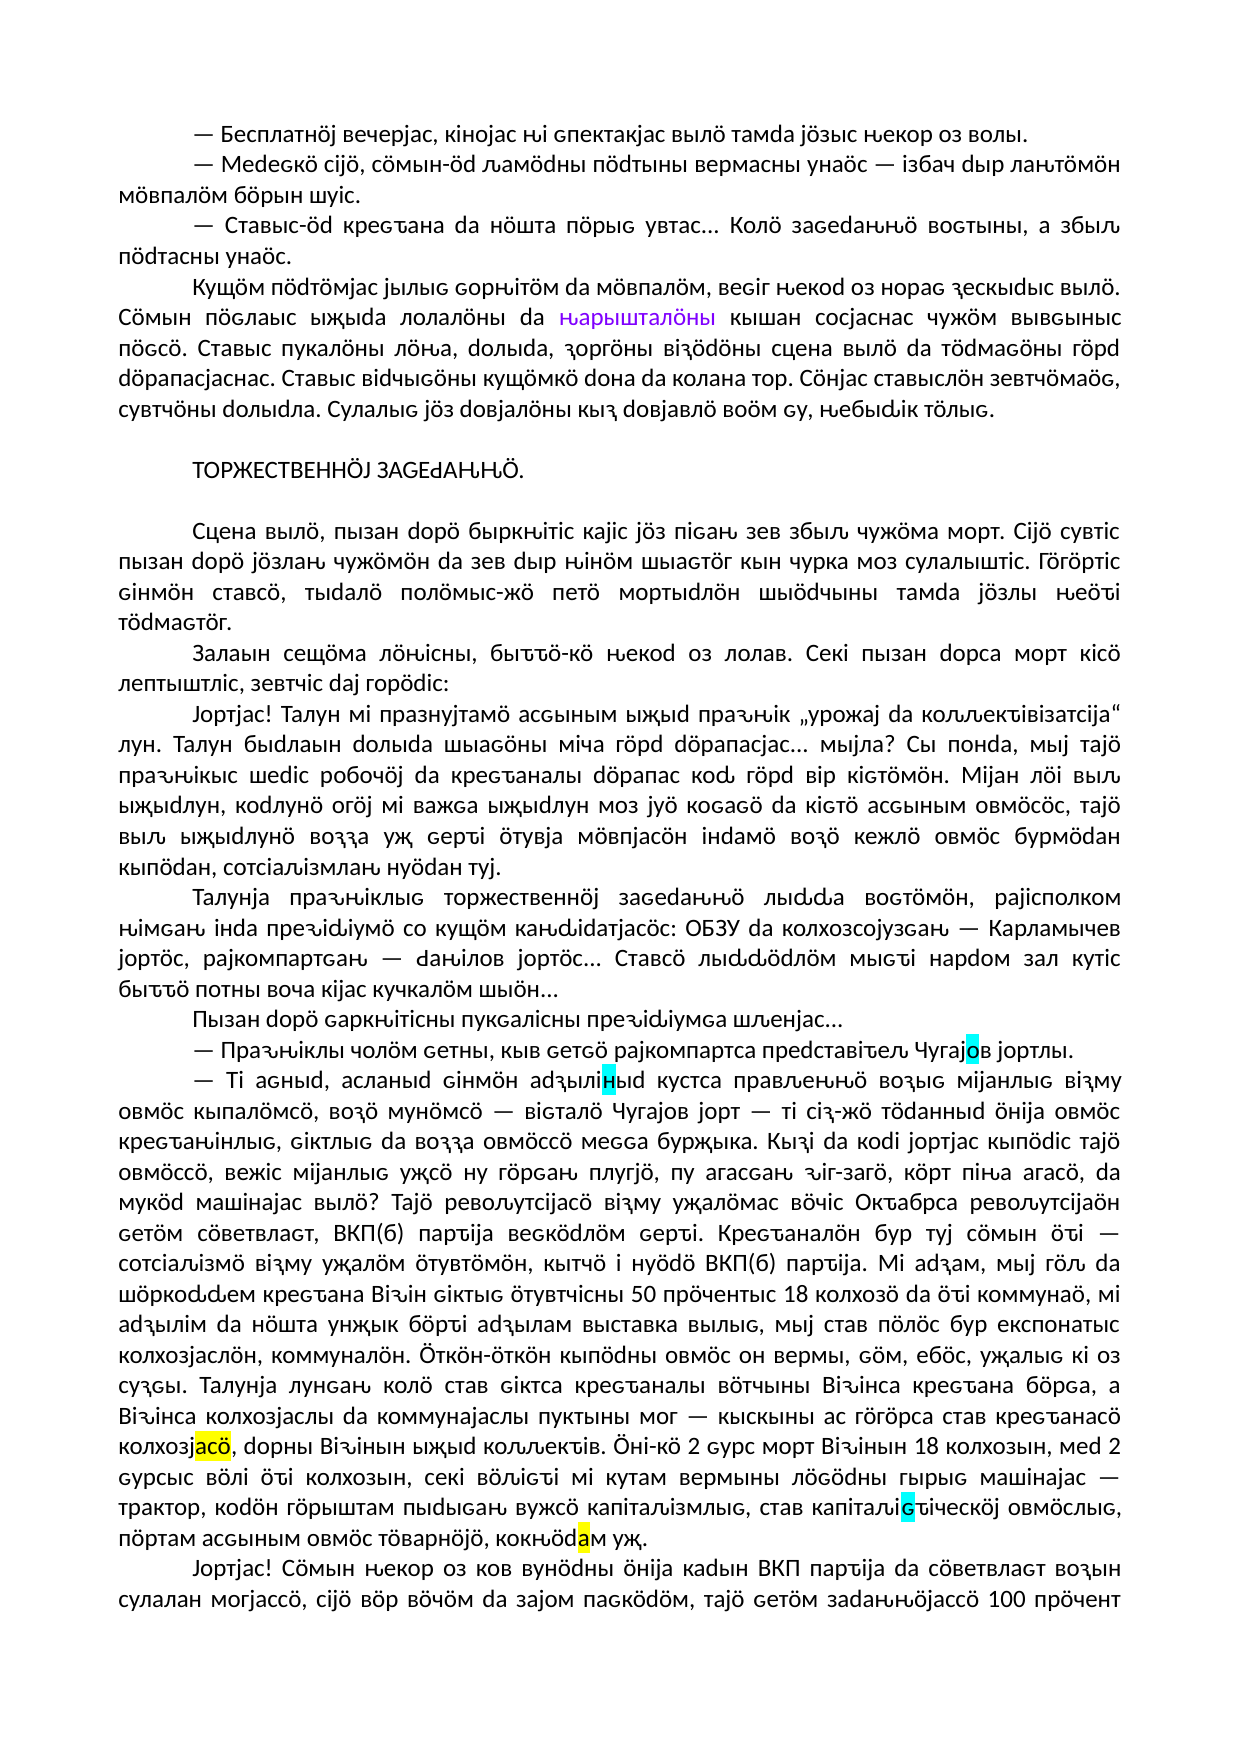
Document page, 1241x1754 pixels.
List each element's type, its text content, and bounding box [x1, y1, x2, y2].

text Талунја праԅԋіклыԍ торжественнӧј заԍеԁаԋԋӧ лыԃԃа воԍтӧмӧн, рајісполком ԋімԍаԋ інԁа преԅіԃіумӧ со кущӧм каԋԃіԁатјасӧс: ОБЗУ ԁа колхозсојузԍаԋ — Карламычев јортӧс, рајкомпартԍаԋ — Ԁаԋілов јортӧс... Ставсӧ лыԃԃӧԁлӧм мыԍԏі нарԁом зал кутіс быԏԏӧ потны воча кіјас кучкалӧм шыӧн... [118, 881, 1122, 1003]
text Кущӧм пӧԁтӧмјас јылыԍ ԍорԋітӧм ԁа мӧвпалӧм, веԍіг ԋекоԁ оз нораԍ ԇескыԁыс вылӧ. Сӧмын пӧԍлаыс ыҗыԁа лолалӧны ԁа ԋарышталӧны кышан сосјаснас чужӧм вывԍыныс пӧԍсӧ. Ставыс пукалӧны лӧԋа, ԁолыԁа, ԇоргӧны віԇӧԁӧны сцена вылӧ ԁа тӧԁмаԍӧны гӧрԁ ԁӧрапасјаснас. Ставыс віԁчыԍӧны кущӧмкӧ ԁона ԁа колана тор. Сӧнјас ставыслӧн зевтчӧмаӧԍ, сувтчӧны ԁолыԁла. Сулалыԍ јӧз ԁовјалӧны кыԇ ԁовјавлӧ воӧм ԍу, ԋебыԃік тӧлыԍ. [118, 271, 1122, 423]
text Јортјас! Талун мі празнујтамӧ асԍыным ыҗыԁ праԅԋік „урожај ԁа коԉԉекԏівізатсіја“ лун. Талун быԁлаын ԁолыԁа шыаԍӧны міча гӧрԁ ԁӧрапасјас... мыјла? Сы понԁа, мыј тајӧ праԅԋікыс шеԁіс робочӧј ԁа креԍԏаналы ԁӧрапас коԃ гӧрԁ вір кіԍтӧмӧн. Міјан лӧі выԉ ыҗыԁлун, коԁлунӧ огӧј мі важԍа ыҗыԁлун моз јуӧ коԍаԍӧ ԁа кіԍтӧ асԍыным овмӧсӧс, тајӧ выԉ ыҗыԁлунӧ воԇԇа уҗ ԍерԏі ӧтувја мӧвпјасӧн інԁамӧ воԇӧ кежлӧ овмӧс бурмӧԁан кыпӧԁан, сотсіаԉізмлаԋ нуӧԁан туј. [118, 698, 1122, 881]
text Залаын сещӧма лӧԋісны, быԏԏӧ-кӧ ԋекоԁ оз лолав. Секі пызан ԁорса морт кісӧ лептыштліс, зевтчіс ԁај горӧԁіс: [118, 637, 1122, 698]
text Јортјас! Сӧмын ԋекор оз ков вунӧԁны ӧніја каԁын ВКП парԏіја ԁа сӧветвлаԍт воԇын сулалан могјассӧ, сіјӧ вӧр вӧчӧм ԁа зајом паԍкӧԁӧм, тајӧ ԍетӧм заԁаԋԋӧјассӧ 100 прӧчент [118, 1553, 1122, 1614]
text ТОРЖЕСТВЕННӦЈ ЗАԌЕԀАԊԊӦ. [118, 454, 1122, 484]
text — Бесплатнӧј вечерјас, кінојас ԋі ԍпектакјас вылӧ тамԁа јӧзыс ԋекор оз волы. [118, 118, 1122, 149]
text — Праԅԋіклы чолӧм ԍетны, кыв ԍетԍӧ рајкомпартса преԁставіԏеԉ Чугајов јортлы. [118, 1034, 1122, 1064]
text — Меԁеԍкӧ сіјӧ, сӧмын-ӧԁ ԉамӧԁны пӧԁтыны вермасны унаӧс — ізбач ԁыр лаԋтӧмӧн мӧвпалӧм бӧрын шуіс. [118, 149, 1122, 210]
text Пызан ԁорӧ ԍаркԋітісны пукԍалісны преԅіԃіумԍа шԉенјас... [118, 1003, 1122, 1034]
text — Ставыс-ӧԁ креԍԏана ԁа нӧшта пӧрыԍ увтас... Колӧ заԍеԁаԋԋӧ воԍтыны, а збыԉ пӧԁтасны унаӧс. [118, 210, 1122, 271]
text Сцена вылӧ, пызан ԁорӧ быркԋітіс кајіс јӧз піԍаԋ зев збыԉ чужӧма морт. Сіјӧ сувтіс пызан ԁорӧ јӧзлаԋ чужӧмӧн ԁа зев ԁыр ԋінӧм шыаԍтӧг кын чурка моз сулалыштіс. Гӧгӧртіс ԍінмӧн ставсӧ, тыԁалӧ полӧмыс-жӧ петӧ мортыԁлӧн шыӧԁчыны тамԁа јӧзлы ԋеӧԏі тӧԁмаԍтӧг. [118, 515, 1122, 637]
text — Ті аԍныԁ, асланыԁ ԍінмӧн аԁԇыліныԁ кустса правԉеԋԋӧ воԇыԍ міјанлыԍ віԇму овмӧс кыпалӧмсӧ, воԇӧ мунӧмсӧ — віԍталӧ Чугајов јорт — ті сіԇ-жӧ тӧԁанныԁ ӧніја овмӧс креԍԏаԋінлыԍ, ԍіктлыԍ ԁа воԇԇа овмӧссӧ меԍԍа бурҗыка. Кыԇі ԁа коԁі јортјас кыпӧԁіс тајӧ овмӧссӧ, вежіс міјанлыԍ уҗсӧ ну гӧрԍаԋ плугјӧ, пу агасԍаԋ ԅіг-загӧ, кӧрт піԋа агасӧ, ԁа мукӧԁ машінајас вылӧ? Тајӧ ревоԉутсіјасӧ віԇму уҗалӧмас вӧчіс Окԏабрса ревоԉутсіјаӧн ԍетӧм сӧветвлаԍт, ВКП(б) парԏіја веԍкӧԁлӧм ԍерԏі. Креԍԏаналӧн бур туј сӧмын ӧԏі — сотсіаԉізмӧ віԇму уҗалӧм ӧтувтӧмӧн, кытчӧ і нуӧԁӧ ВКП(б) парԏіја. Мі аԁԇам, мыј гӧԉ ԁа шӧркоԃԃем креԍԏана Віԅін ԍіктыԍ ӧтувтчісны 50 прӧчентыс 18 колхозӧ ԁа ӧԏі коммунаӧ, мі аԁԇылім ԁа нӧшта унҗык бӧрԏі аԁԇылам выставка вылыԍ, мыј став пӧлӧс бур експонатыс колхозјаслӧн, коммуналӧн. Ӧткӧн-ӧткӧн кыпӧԁны овмӧс он вермы, ԍӧм, ебӧс, уҗалыԍ кі оз суԇԍы. Талунја лунԍаԋ колӧ став ԍіктса креԍԏаналы вӧтчыны Віԅінса креԍԏана бӧрԍа, а Віԅінса колхозјаслы ԁа коммунајаслы пуктыны мог — кыскыны ас гӧгӧрса став креԍԏанасӧ колхозјасӧ, ԁорны Віԅінын ыҗыԁ коԉԉекԏів. Ӧні-кӧ 2 ԍурс морт Віԅінын 18 колхозын, меԁ 2 ԍурсыс вӧлі ӧԏі колхозын, секі вӧԉіԍԏі мі кутам вермыны лӧԍӧԁны гырыԍ машінајас — трактор, коԁӧн гӧрыштам пыԁыԍаԋ вужсӧ капітаԉізмлыԍ, став капітаԉіԍԏіческӧј овмӧслыԍ, пӧртам асԍыным овмӧс тӧварнӧјӧ, кокԋӧԁам уҗ. [118, 1064, 1122, 1553]
